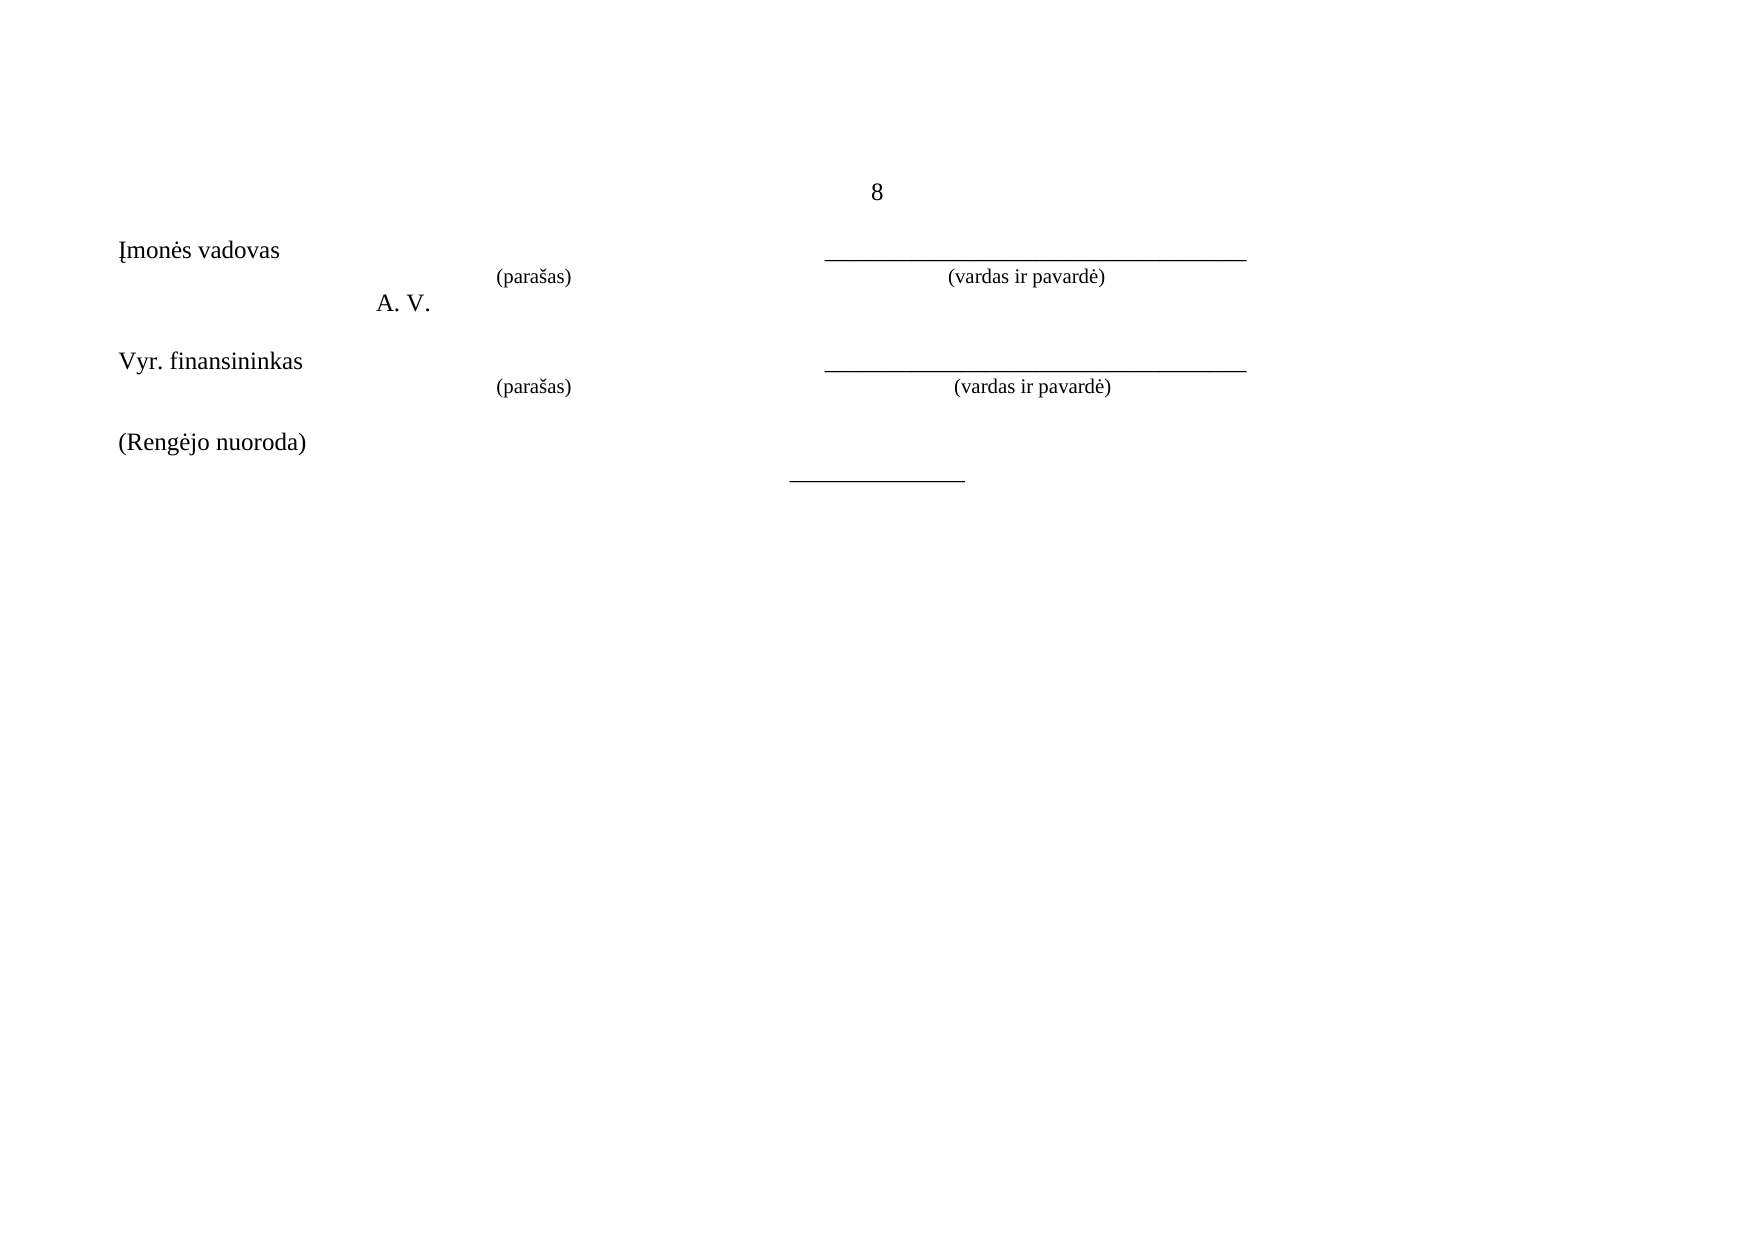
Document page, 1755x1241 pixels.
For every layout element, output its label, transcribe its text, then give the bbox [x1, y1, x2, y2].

text ______________ [118, 456, 1636, 485]
text (parašas) (vardas ir pavardė) [118, 374, 1636, 398]
text (Rengėjo nuoroda) [118, 427, 1636, 456]
text Vyr. finansininkas [118, 346, 1636, 374]
text A. V. [118, 288, 1636, 317]
text (parašas) (vardas ir pavardė) [118, 264, 1636, 288]
text Įmonės vadovas [118, 235, 1636, 264]
